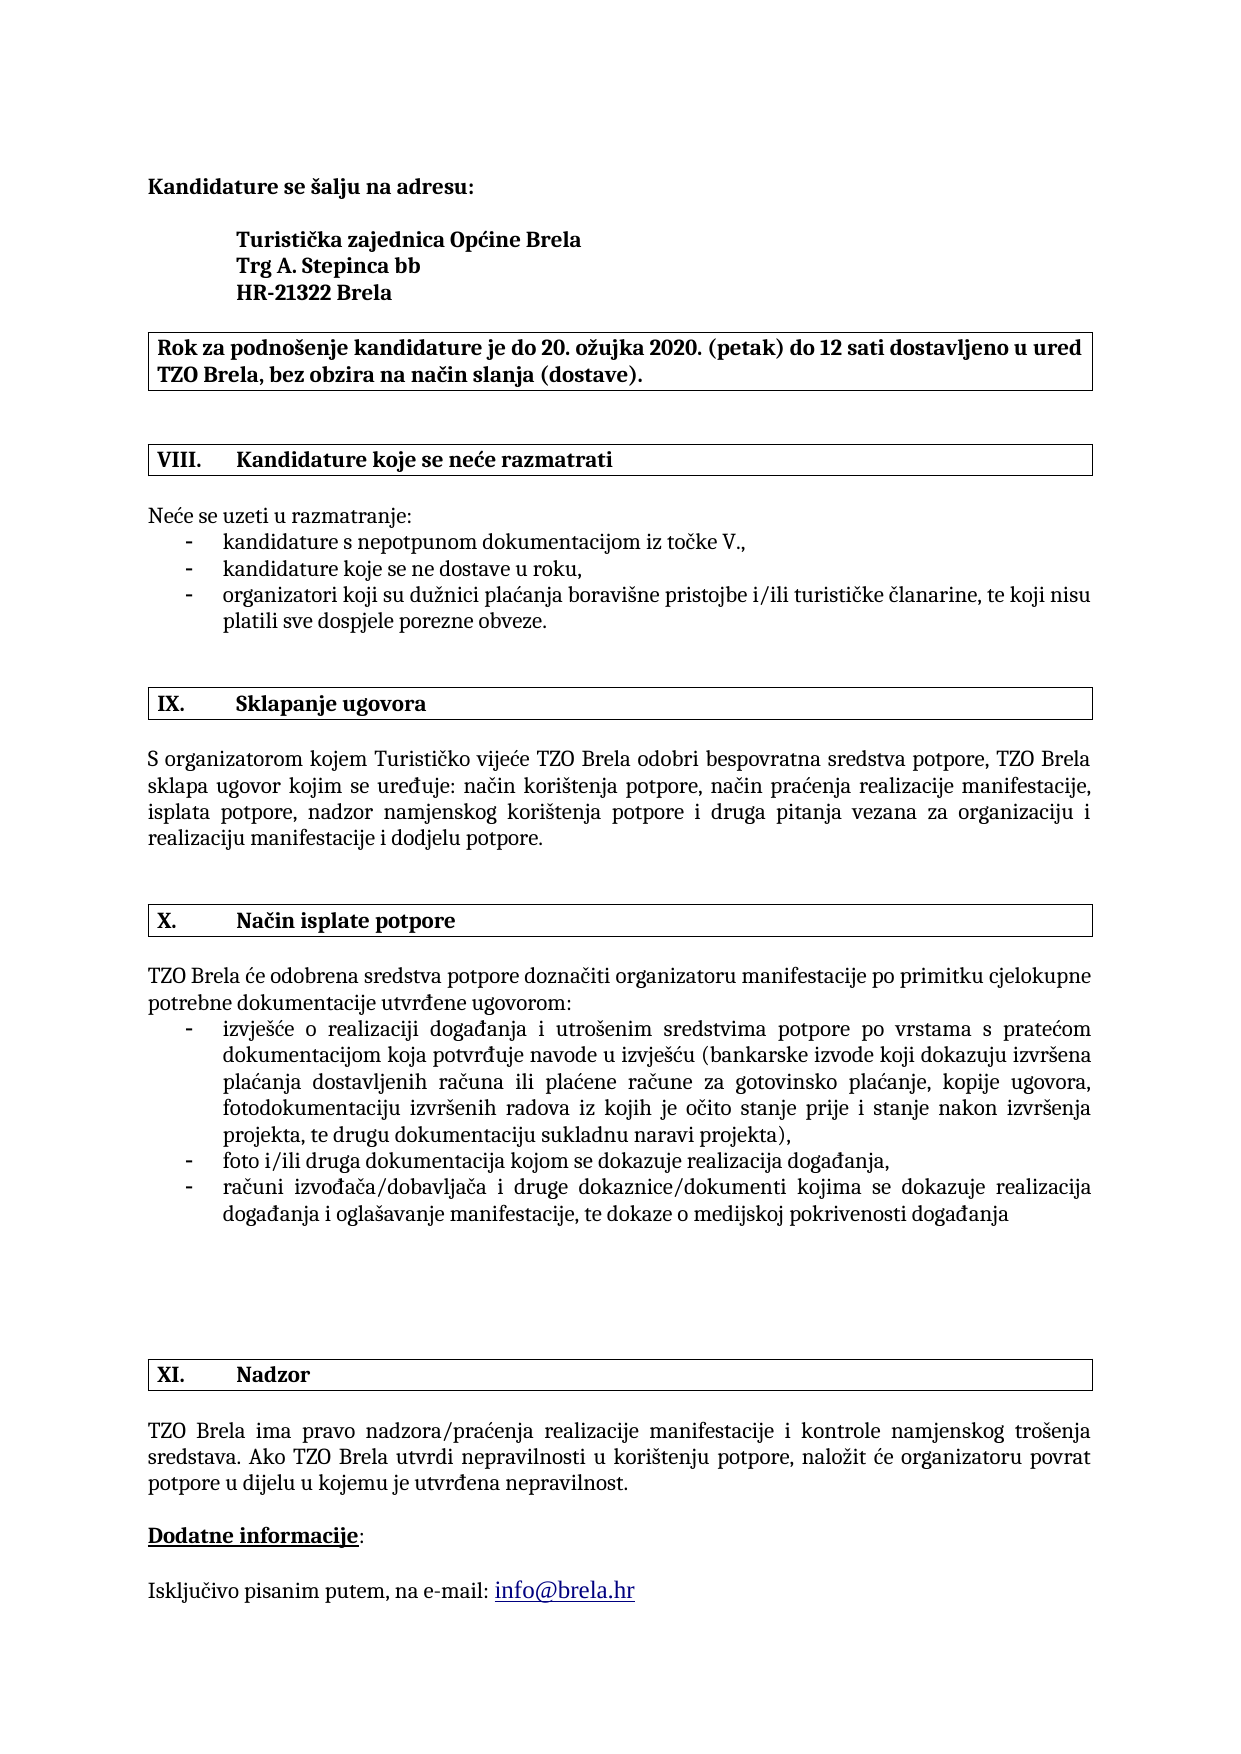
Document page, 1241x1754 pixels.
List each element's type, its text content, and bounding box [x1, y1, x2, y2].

text XI. Nadzor [149, 1360, 1092, 1390]
text IX. Sklapanje ugovora [149, 688, 1092, 719]
text Rok za podnošenje kandidature je do 20. ožujka 2020. (petak) do 12 sati dostavljeno u ured TZO Brela, bez obzira na način slanja (dostave). [149, 333, 1092, 390]
list foto i/ili druga dokumentacija kojom se dokazuje realizacija događanja, [185, 1148, 1093, 1174]
text TZO Brela će odobrena sredstva potpore doznačiti organizatoru manifestacije po primitku cjelokupne potrebne dokumentacije utvrđene ugovorom: [148, 963, 1093, 1016]
text Kandidature se šalju na adresu: [148, 174, 1093, 200]
list izvješće o realizaciji događanja i utrošenim sredstvima potpore po vrstama s pratećom dokumentacijom koja potvrđuje navode u izvješću (bankarske izvode koji dokazuju izvršena plaćanja dostavljenih računa ili plaćene račune za gotovinsko plaćanje, kopije ugovora, fotodokumentaciju izvršenih radova iz kojih je očito stanje prije i stanje nakon izvršenja projekta, te drugu dokumentaciju sukladnu naravi projekta), [185, 1016, 1093, 1148]
text Trg A. Stepinca bb [236, 253, 1093, 279]
text VIII. Kandidature koje se neće razmatrati [149, 445, 1092, 475]
list računi izvođača/dobavljača i druge dokaznice/dokumenti kojima se dokazuje realizacija događanja i oglašavanje manifestacije, te dokaze o medijskoj pokrivenosti događanja [185, 1174, 1093, 1227]
list kandidature koje se ne dostave u roku, [185, 555, 1093, 582]
text HR-21322 Brela [236, 279, 1093, 306]
text S organizatorom kojem Turističko vijeće TZO Brela odobri bespovratna sredstva potpore, TZO Brela sklapa ugovor kojim se uređuje: način korištenja potpore, način praćenja realizacije manifestacije, isplata potpore, nadzor namjenskog korištenja potpore i druga pitanja vezana za organizaciju i realizaciju manifestacije i dodjelu potpore. [148, 746, 1093, 852]
text Dodatne informacije: [148, 1523, 1093, 1549]
text X. Način isplate potpore [149, 905, 1092, 936]
list organizatori koji su dužnici plaćanja boravišne pristojbe i/ili turističke članarine, te koji nisu platili sve dospjele porezne obveze. [185, 582, 1093, 634]
text Neće se uzeti u razmatranje: [148, 503, 1093, 529]
text TZO Brela ima pravo nadzora/praćenja realizacije manifestacije i kontrole namjenskog trošenja sredstava. Ako TZO Brela utvrdi nepravilnosti u korištenju potpore, naložit će organizatoru povrat potpore u dijelu u kojemu je utvrđena nepravilnost. [148, 1417, 1093, 1497]
list kandidature s nepotpunom dokumentacijom iz točke V., [185, 529, 1093, 555]
text Isključivo pisanim putem, na e-mail: info@brela.hr [148, 1576, 1093, 1605]
text Turistička zajednica Općine Brela [236, 227, 1093, 253]
